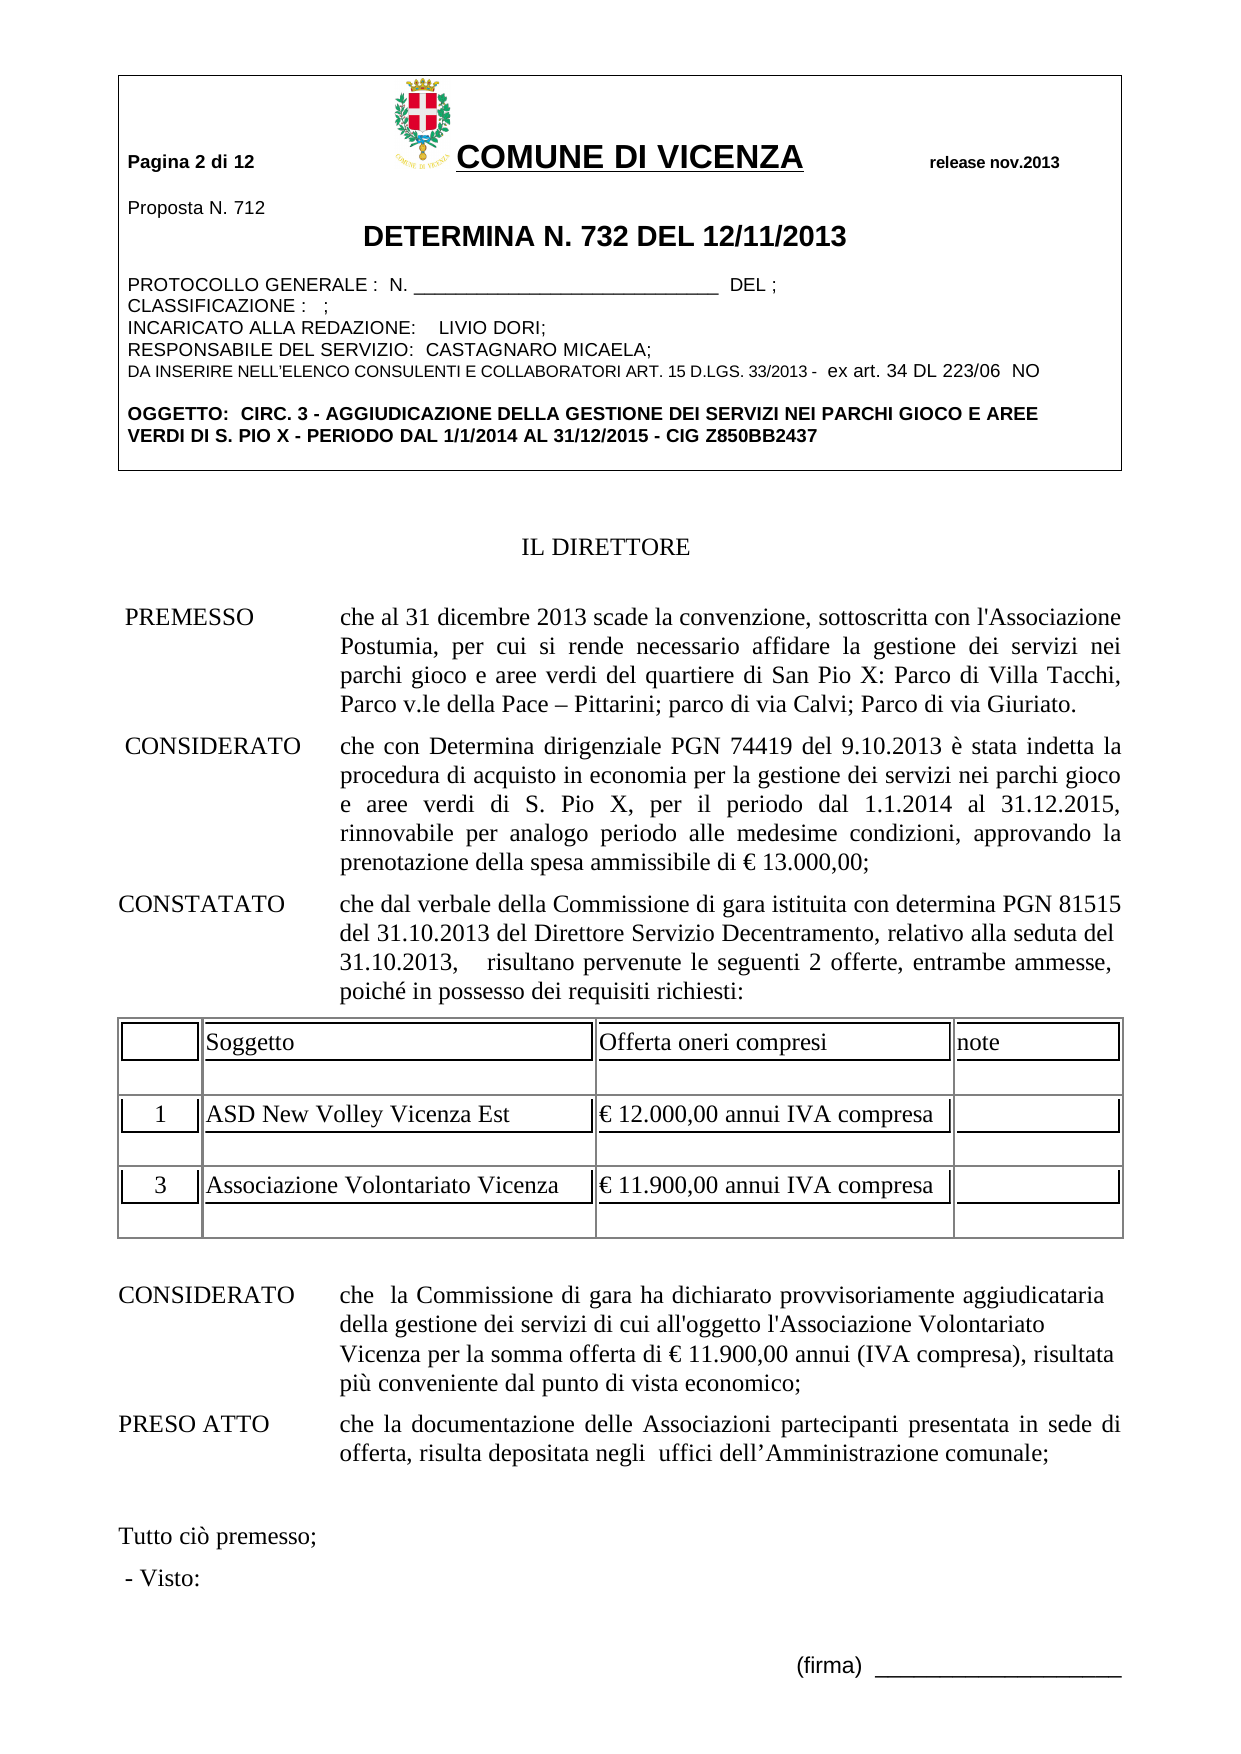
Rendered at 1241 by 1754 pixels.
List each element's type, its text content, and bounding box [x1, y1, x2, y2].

table_cell [955, 1167, 1122, 1237]
text IL DIRETTORE [118, 485, 1122, 560]
table_cell ASD New Volley Vicenza Est [204, 1096, 595, 1165]
text - Visto: [118, 1563, 1122, 1592]
picture [394, 78, 451, 169]
text PRESO ATTO che la documentazione delle Associazioni partecipanti presentata in sede di offerta, risulta depositata negli uffici dell’Amministrazione comunale; [118, 1409, 1122, 1467]
table_cell [955, 1096, 1122, 1165]
table_header Offerta oneri compresi [597, 1019, 953, 1094]
table_header note [955, 1019, 1122, 1094]
text Tutto ciò premesso; [118, 1521, 1122, 1550]
table_cell € 11.900,00 annui IVA compresa [597, 1167, 953, 1237]
text CONSTATATO che dal verbale della Commissione di gara istituita con determina PGN 81515 del 31.10.2013 del Direttore Servizio Decentramento, relativo alla seduta del 31.10.2013, risultano pervenute le seguenti 2 offerte, entrambe ammesse, poiché in possesso dei requisiti richiesti: [118, 888, 1122, 1005]
table_cell € 12.000,00 annui IVA compresa [597, 1096, 953, 1165]
table_header Soggetto [204, 1019, 595, 1094]
text PREMESSO che al 31 dicembre 2013 scade la convenzione, sottoscritta con l'Associazione Postumia, per cui si rende necessario affidare la gestione dei servizi nei parchi gioco e aree verdi del quartiere di San Pio X: Parco di Villa Tacchi, Parco v.le della Pace – Pittarini; parco di via Calvi; Parco di via Giuriato. [118, 602, 1122, 718]
text CONSIDERATO che la Commissione di gara ha dichiarato provvisoriamente aggiudicataria della gestione dei servizi di cui all'oggetto l'Associazione Volontariato Vicenza per la somma offerta di € 11.900,00 annui (IVA compresa), risultata più conveniente dal punto di vista economico; [118, 1280, 1122, 1397]
table_cell 3 [119, 1167, 201, 1237]
text CONSIDERATO che con Determina dirigenziale PGN 74419 del 9.10.2013 è stata indetta la procedura di acquisto in economia per la gestione dei servizi nei parchi gioco e aree verdi di S. Pio X, per il periodo dal 1.1.2014 al 31.12.2015, rinnovabile per analogo periodo alle medesime condizioni, approvando la prenotazione della spesa ammissibile di € 13.000,00; [118, 731, 1122, 876]
table_cell 1 [119, 1096, 201, 1165]
table_header [119, 1019, 201, 1094]
table_cell Associazione Volontariato Vicenza [204, 1167, 595, 1237]
